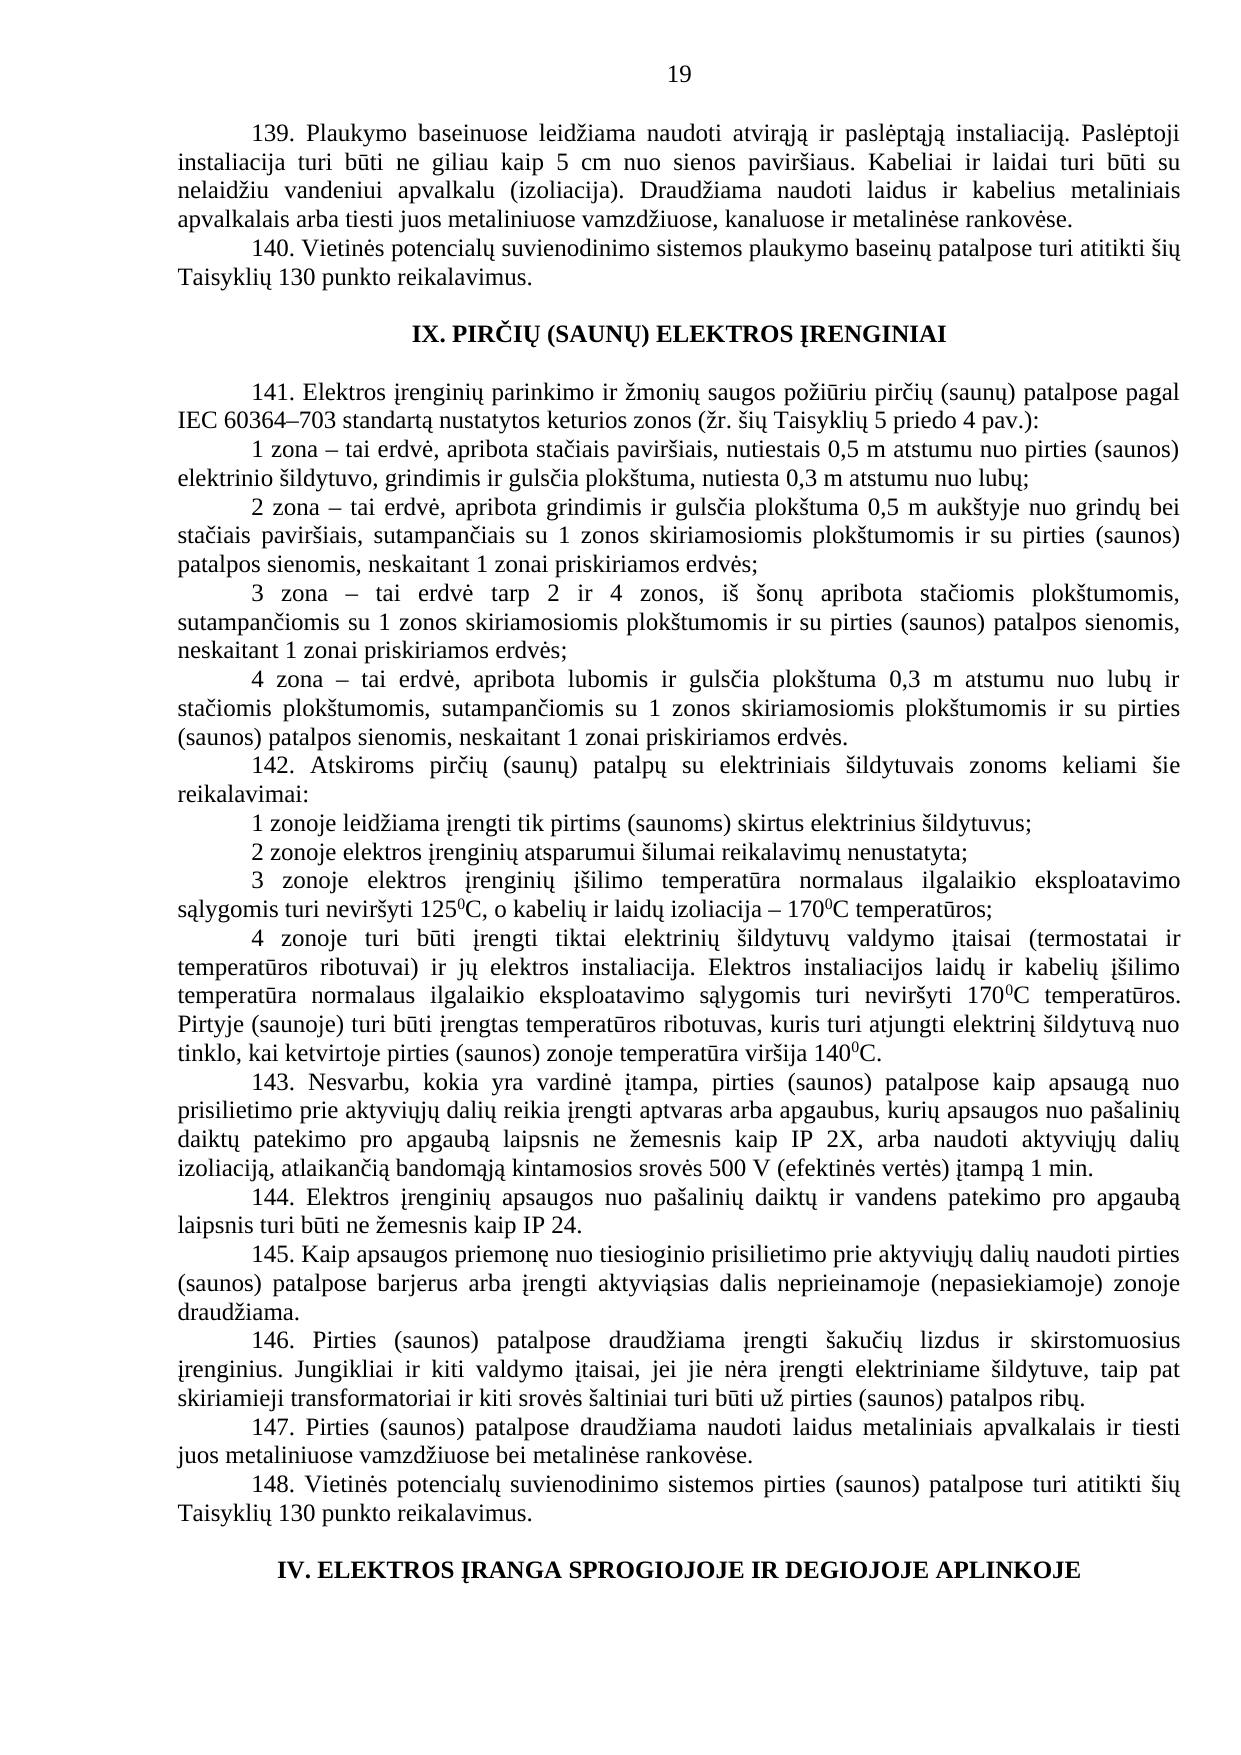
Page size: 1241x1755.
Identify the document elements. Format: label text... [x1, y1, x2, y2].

text 145. Kaip apsaugos priemonę nuo tiesioginio prisilietimo prie aktyviųjų dalių naudoti pirties (saunos) patalpose barjerus arba įrengti aktyviąsias dalis neprieinamoje (nepasiekiamoje) zonoje draudžiama. [177, 1239, 1181, 1326]
text 139. Plaukymo baseinuose leidžiama naudoti atvirąją ir paslėptąją instaliaciją. Paslėptoji instaliacija turi būti ne giliau kaip 5 cm nuo sienos paviršiaus. Kabeliai ir laidai turi būti su nelaidžiu vandeniui apvalkalu (izoliacija). Draudžiama naudoti laidus ir kabelius metaliniais apvalkalais arba tiesti juos metaliniuose vamzdžiuose, kanaluose ir metalinėse rankovėse. [177, 118, 1181, 233]
text 147. Pirties (saunos) patalpose draudžiama naudoti laidus metaliniais apvalkalais ir tiesti juos metaliniuose vamzdžiuose bei metalinėse rankovėse. [177, 1412, 1181, 1469]
text 2 zonoje elektros įrenginių atsparumui šilumai reikalavimų nenustatyta; [177, 837, 1181, 866]
text 1 zonoje leidžiama įrengti tik pirtims (saunoms) skirtus elektrinius šildytuvus; [177, 808, 1181, 837]
text 1 zona – tai erdvė, apribota stačiais paviršiais, nutiestais 0,5 m atstumu nuo pirties (saunos) elektrinio šildytuvo, grindimis ir gulsčia plokštuma, nutiesta 0,3 m atstumu nuo lubų; [177, 434, 1181, 492]
text 4 zonoje turi būti įrengti tiktai elektrinių šildytuvų valdymo įtaisai (termostatai ir temperatūros ribotuvai) ir jų elektros instaliacija. Elektros instaliacijos laidų ir kabelių įšilimo temperatūra normalaus ilgalaikio eksploatavimo sąlygomis turi neviršyti 1700C temperatūros. Pirtyje (saunoje) turi būti įrengtas temperatūros ribotuvas, kuris turi atjungti elektrinį šildytuvą nuo tinklo, kai ketvirtoje pirties (saunos) zonoje temperatūra viršija 1400C. [177, 923, 1181, 1067]
text 141. Elektros įrenginių parinkimo ir žmonių saugos požiūriu pirčių (saunų) patalpose pagal IEC 60364–703 standartą nustatytos keturios zonos (žr. šių Taisyklių 5 priedo 4 pav.): [177, 377, 1181, 434]
text 3 zona – tai erdvė tarp 2 ir 4 zonos, iš šonų apribota stačiomis plokštumomis, sutampančiomis su 1 zonos skiriamosiomis plokštumomis ir su pirties (saunos) patalpos sienomis, neskaitant 1 zonai priskiriamos erdvės; [177, 578, 1181, 664]
text IV. ELEKTROS ĮRANGA SPROGIOJOJE IR DEGIOJOJE APLINKOJE [177, 1556, 1181, 1584]
text 140. Vietinės potencialų suvienodinimo sistemos plaukymo baseinų patalpose turi atitikti šių Taisyklių 130 punkto reikalavimus. [177, 233, 1181, 291]
text 144. Elektros įrenginių apsaugos nuo pašalinių daiktų ir vandens patekimo pro apgaubą laipsnis turi būti ne žemesnis kaip IP 24. [177, 1182, 1181, 1239]
text 148. Vietinės potencialų suvienodinimo sistemos pirties (saunos) patalpose turi atitikti šių Taisyklių 130 punkto reikalavimus. [177, 1469, 1181, 1527]
text 146. Pirties (saunos) patalpose draudžiama įrengti šakučių lizdus ir skirstomuosius įrenginius. Jungikliai ir kiti valdymo įtaisai, jei jie nėra įrengti elektriniame šildytuve, taip pat skiriamieji transformatoriai ir kiti srovės šaltiniai turi būti už pirties (saunos) patalpos ribų. [177, 1326, 1181, 1412]
text 143. Nesvarbu, kokia yra vardinė įtampa, pirties (saunos) patalpose kaip apsaugą nuo prisilietimo prie aktyviųjų dalių reikia įrengti aptvaras arba apgaubus, kurių apsaugos nuo pašalinių daiktų patekimo pro apgaubą laipsnis ne žemesnis kaip IP 2X, arba naudoti aktyviųjų dalių izoliaciją, atlaikančią bandomąją kintamosios srovės 500 V (efektinės vertės) įtampą 1 min. [177, 1067, 1181, 1182]
text IX. PIRČIŲ (SAUNŲ) ELEKTROS ĮRENGINIAI [177, 319, 1181, 348]
text 142. Atskiroms pirčių (saunų) patalpų su elektriniais šildytuvais zonoms keliami šie reikalavimai: [177, 751, 1181, 808]
text 2 zona – tai erdvė, apribota grindimis ir gulsčia plokštuma 0,5 m aukštyje nuo grindų bei stačiais paviršiais, sutampančiais su 1 zonos skiriamosiomis plokštumomis ir su pirties (saunos) patalpos sienomis, neskaitant 1 zonai priskiriamos erdvės; [177, 492, 1181, 578]
text 3 zonoje elektros įrenginių įšilimo temperatūra normalaus ilgalaikio eksploatavimo sąlygomis turi neviršyti 1250C, o kabelių ir laidų izoliacija – 1700C temperatūros; [177, 866, 1181, 923]
text 4 zona – tai erdvė, apribota lubomis ir gulsčia plokštuma 0,3 m atstumu nuo lubų ir stačiomis plokštumomis, sutampančiomis su 1 zonos skiriamosiomis plokštumomis ir su pirties (saunos) patalpos sienomis, neskaitant 1 zonai priskiriamos erdvės. [177, 664, 1181, 751]
